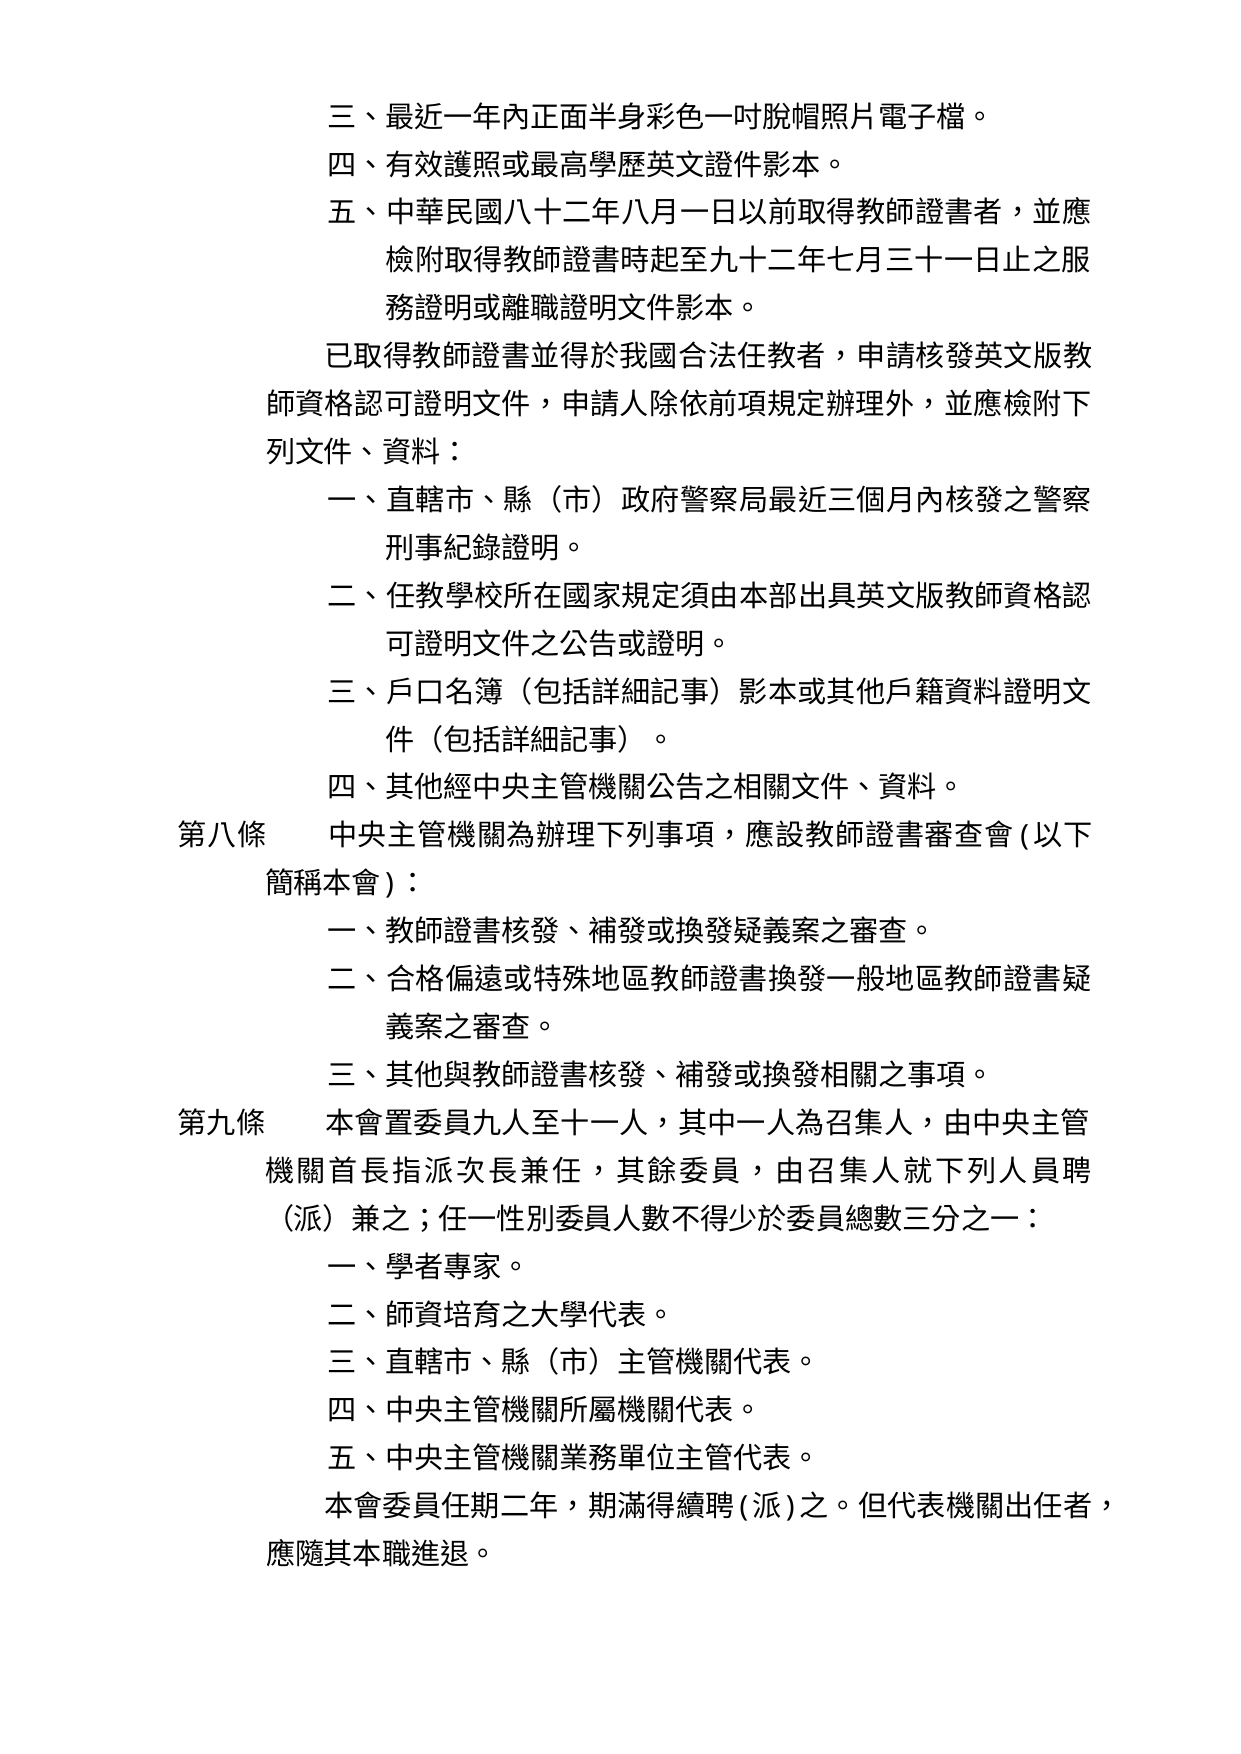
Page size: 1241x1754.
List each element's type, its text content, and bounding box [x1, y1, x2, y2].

text 第九條 本會置委員九人至十一人，其中一人為召集人，由中央主管機關首長指派次長兼任，其餘委員，由召集人就下列人員聘（派）兼之；任一性別委員人數不得少於委員總數三分之一： [177, 1095, 1092, 1239]
text 一、學者專家。 [327, 1239, 1092, 1287]
text 四、其他經中央主管機關公告之相關文件、資料。 [327, 759, 1092, 807]
text 四、中央主管機關所屬機關代表。 [327, 1382, 1092, 1430]
text 一、直轄市、縣（市）政府警察局最近三個月內核發之警察刑事紀錄證明。 [327, 472, 1092, 568]
text 三、其他與教師證書核發、補發或換發相關之事項。 [327, 1047, 1092, 1095]
text 三、最近一年內正面半身彩色一吋脫帽照片電子檔。 [327, 89, 1092, 137]
text 本會委員任期二年，期滿得續聘(派)之。但代表機關出任者，應隨其本職進退。 [266, 1478, 1092, 1574]
text 三、戶口名簿（包括詳細記事）影本或其他戶籍資料證明文件（包括詳細記事）。 [327, 664, 1092, 759]
text 一、教師證書核發、補發或換發疑義案之審查。 [327, 903, 1092, 951]
text 二、合格偏遠或特殊地區教師證書換發一般地區教師證書疑義案之審查。 [327, 951, 1092, 1047]
text 五、中央主管機關業務單位主管代表。 [327, 1430, 1092, 1478]
text 第八條 中央主管機關為辦理下列事項，應設教師證書審查會(以下簡稱本會)： [177, 807, 1092, 903]
text 二、師資培育之大學代表。 [327, 1287, 1092, 1334]
text 二、任教學校所在國家規定須由本部出具英文版教師資格認可證明文件之公告或證明。 [327, 568, 1092, 664]
text 三、直轄市、縣（市）主管機關代表。 [327, 1334, 1092, 1382]
text 五、中華民國八十二年八月一日以前取得教師證書者，並應檢附取得教師證書時起至九十二年七月三十一日止之服務證明或離職證明文件影本。 [327, 184, 1092, 328]
text 已取得教師證書並得於我國合法任教者，申請核發英文版教師資格認可證明文件，申請人除依前項規定辦理外，並應檢附下列文件、資料： [266, 328, 1092, 472]
text 四、有效護照或最高學歷英文證件影本。 [327, 137, 1092, 184]
